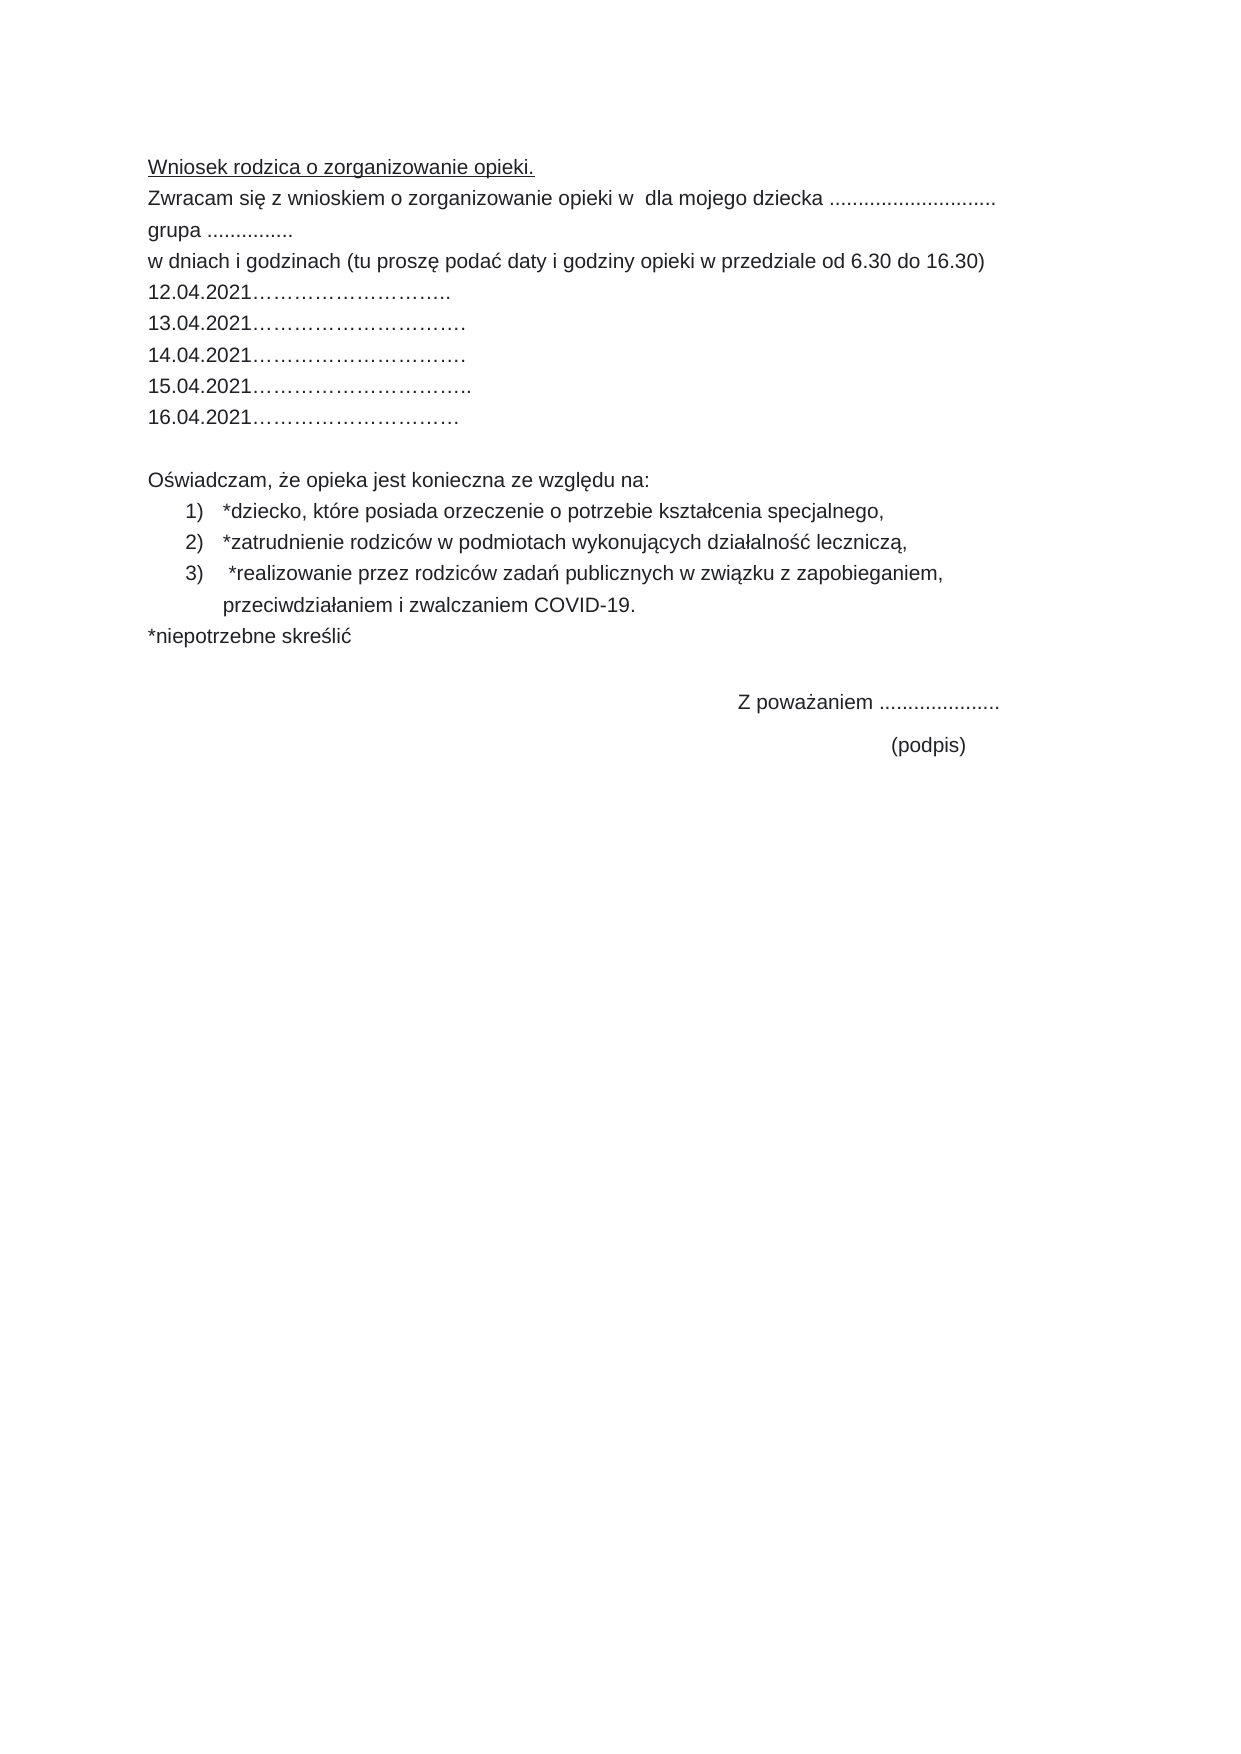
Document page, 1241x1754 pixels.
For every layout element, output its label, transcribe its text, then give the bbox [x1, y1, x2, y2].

text grupa ............... [148, 210, 1093, 241]
text (podpis) [811, 733, 1093, 757]
text w dniach i godzinach (tu proszę podać daty i godziny opieki w przedziale od 6.30 do 16.30) [148, 241, 1093, 273]
text 12.04.2021……………………….. [148, 273, 1093, 304]
text 14.04.2021…………………………. [148, 335, 1093, 366]
list *dziecko, które posiada orzeczenie o potrzebie kształcenia specjalnego, [185, 491, 1093, 523]
list *realizowanie przez rodziców zadań publicznych w związku z zapobieganiem, przeciwdziałaniem i zwalczaniem COVID-19. [185, 554, 1093, 616]
text Oświadczam, że opieka jest konieczna ze względu na: [148, 460, 1093, 491]
text Zwracam się z wnioskiem o zorganizowanie opieki w dla mojego dziecka ............................. [148, 179, 1093, 210]
text *niepotrzebne skreślić [148, 616, 1093, 648]
text Wniosek rodzica o zorganizowanie opieki. [148, 148, 1093, 179]
list *zatrudnienie rodziców w podmiotach wykonujących działalność leczniczą, [185, 523, 1093, 554]
text 16.04.2021………………………… [148, 398, 1093, 429]
text 13.04.2021…………………………. [148, 304, 1093, 335]
text Z poważaniem ..................... [664, 690, 1093, 714]
text 15.04.2021………………………….. [148, 366, 1093, 398]
